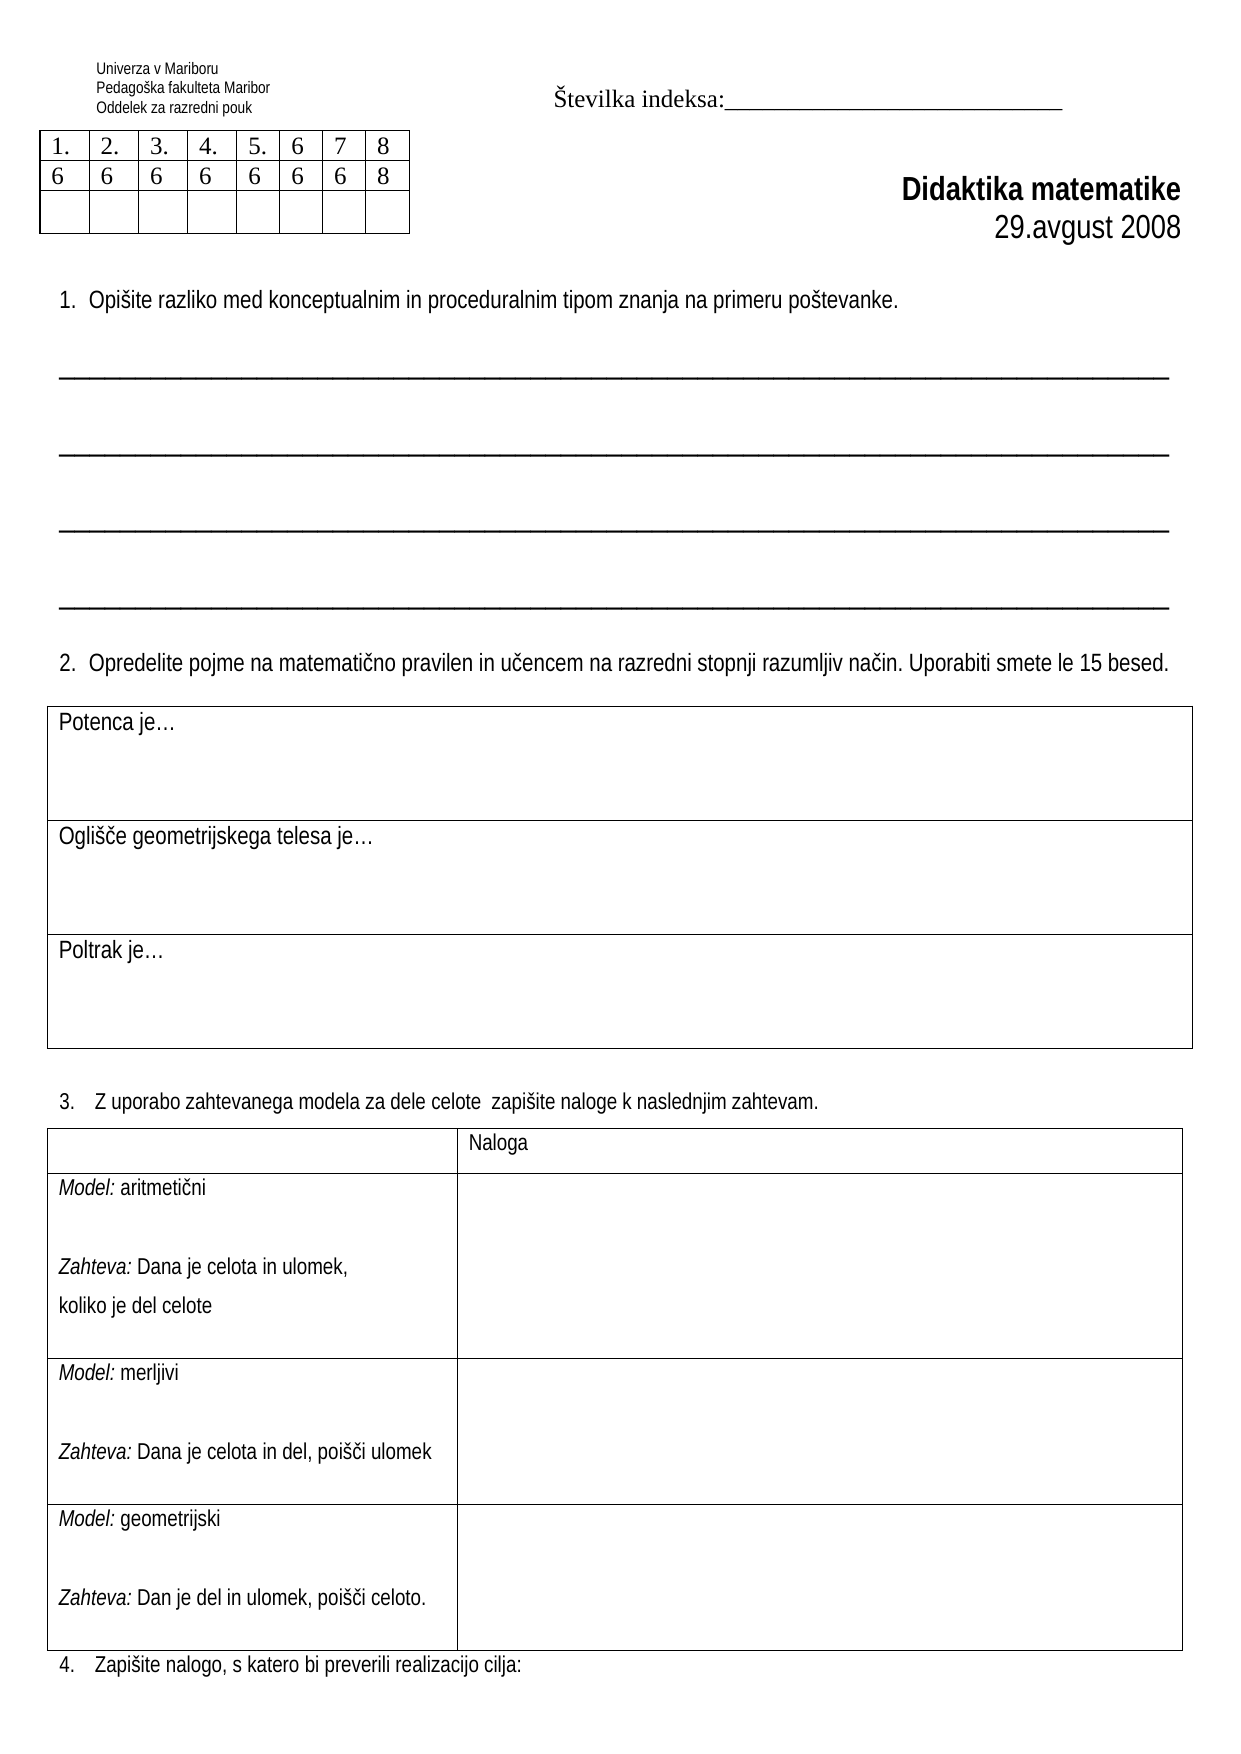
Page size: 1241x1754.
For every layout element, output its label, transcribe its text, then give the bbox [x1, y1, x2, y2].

text Oddelek za razredni pouk [96, 97, 458, 117]
table_cell 6 [237, 161, 279, 189]
table_cell [139, 191, 187, 232]
text _________________________________________________________________________ [59, 572, 1181, 610]
table_header 6 [280, 131, 322, 160]
table_cell [366, 191, 409, 232]
table_cell [458, 1174, 1182, 1358]
table_cell 6 [90, 161, 138, 189]
table_cell [458, 1505, 1182, 1650]
text _________________________________________________________________________ [59, 419, 1181, 457]
table_header Potenca je… [48, 707, 1192, 820]
table_cell 6 [41, 161, 89, 189]
table_header 8 [366, 131, 409, 160]
table_cell Model: geometrijski Zahteva: Dan je del in ulomek, poišči celoto. [48, 1505, 457, 1650]
table_header 5. [237, 131, 279, 160]
table_cell [323, 191, 365, 232]
table_header [48, 1129, 457, 1173]
text [1119, 97, 1181, 117]
table_cell [188, 191, 236, 232]
table_cell 6 [280, 161, 322, 189]
text _________________________________________________________________________ [59, 342, 1181, 381]
table_cell Poltrak je… [48, 935, 1192, 1048]
table_cell 6 [139, 161, 187, 189]
list Opredelite pojme na matematično pravilen in učencem na razredni stopnji razumljiv način. Uporabiti smete le 15 besed. [59, 648, 1181, 677]
text Univerza v Mariboru [96, 59, 1181, 78]
list Zapišite nalogo, s katero bi preverili realizacijo cilja: [59, 1651, 1181, 1677]
text Številka indeksa:___________________________ [512, 84, 1103, 113]
table_cell Oglišče geometrijskega telesa je… [48, 821, 1192, 934]
text Pedagoška fakulteta Maribor [96, 78, 458, 97]
table_cell [280, 191, 322, 232]
table_cell [90, 191, 138, 232]
table_header Naloga [458, 1129, 1182, 1173]
list Z uporabo zahtevanega modela za dele celote zapišite naloge k naslednjim zahtevam. [59, 1088, 1181, 1115]
table_cell 6 [188, 161, 236, 189]
text [1119, 78, 1181, 97]
table_cell Model: aritmetični Zahteva: Dana je celota in ulomek, koliko je del celote [48, 1174, 457, 1358]
table_cell [237, 191, 279, 232]
table_cell Model: merljivi Zahteva: Dana je celota in del, poišči ulomek [48, 1359, 457, 1504]
text Didaktika matematike [683, 169, 1181, 207]
table_header 7 [323, 131, 365, 160]
text 29.avgust 2008 [683, 207, 1181, 246]
table_header 4. [188, 131, 236, 160]
table_cell [41, 191, 89, 232]
table_cell [458, 1359, 1182, 1504]
list Opišite razliko med konceptualnim in proceduralnim tipom znanja na primeru poštevanke. [59, 285, 1181, 314]
table_cell 8 [366, 161, 409, 189]
text _________________________________________________________________________ [59, 495, 1181, 534]
table_cell 6 [323, 161, 365, 189]
table_header 3. [139, 131, 187, 160]
table_header 1. [41, 131, 89, 160]
table_header 2. [90, 131, 138, 160]
